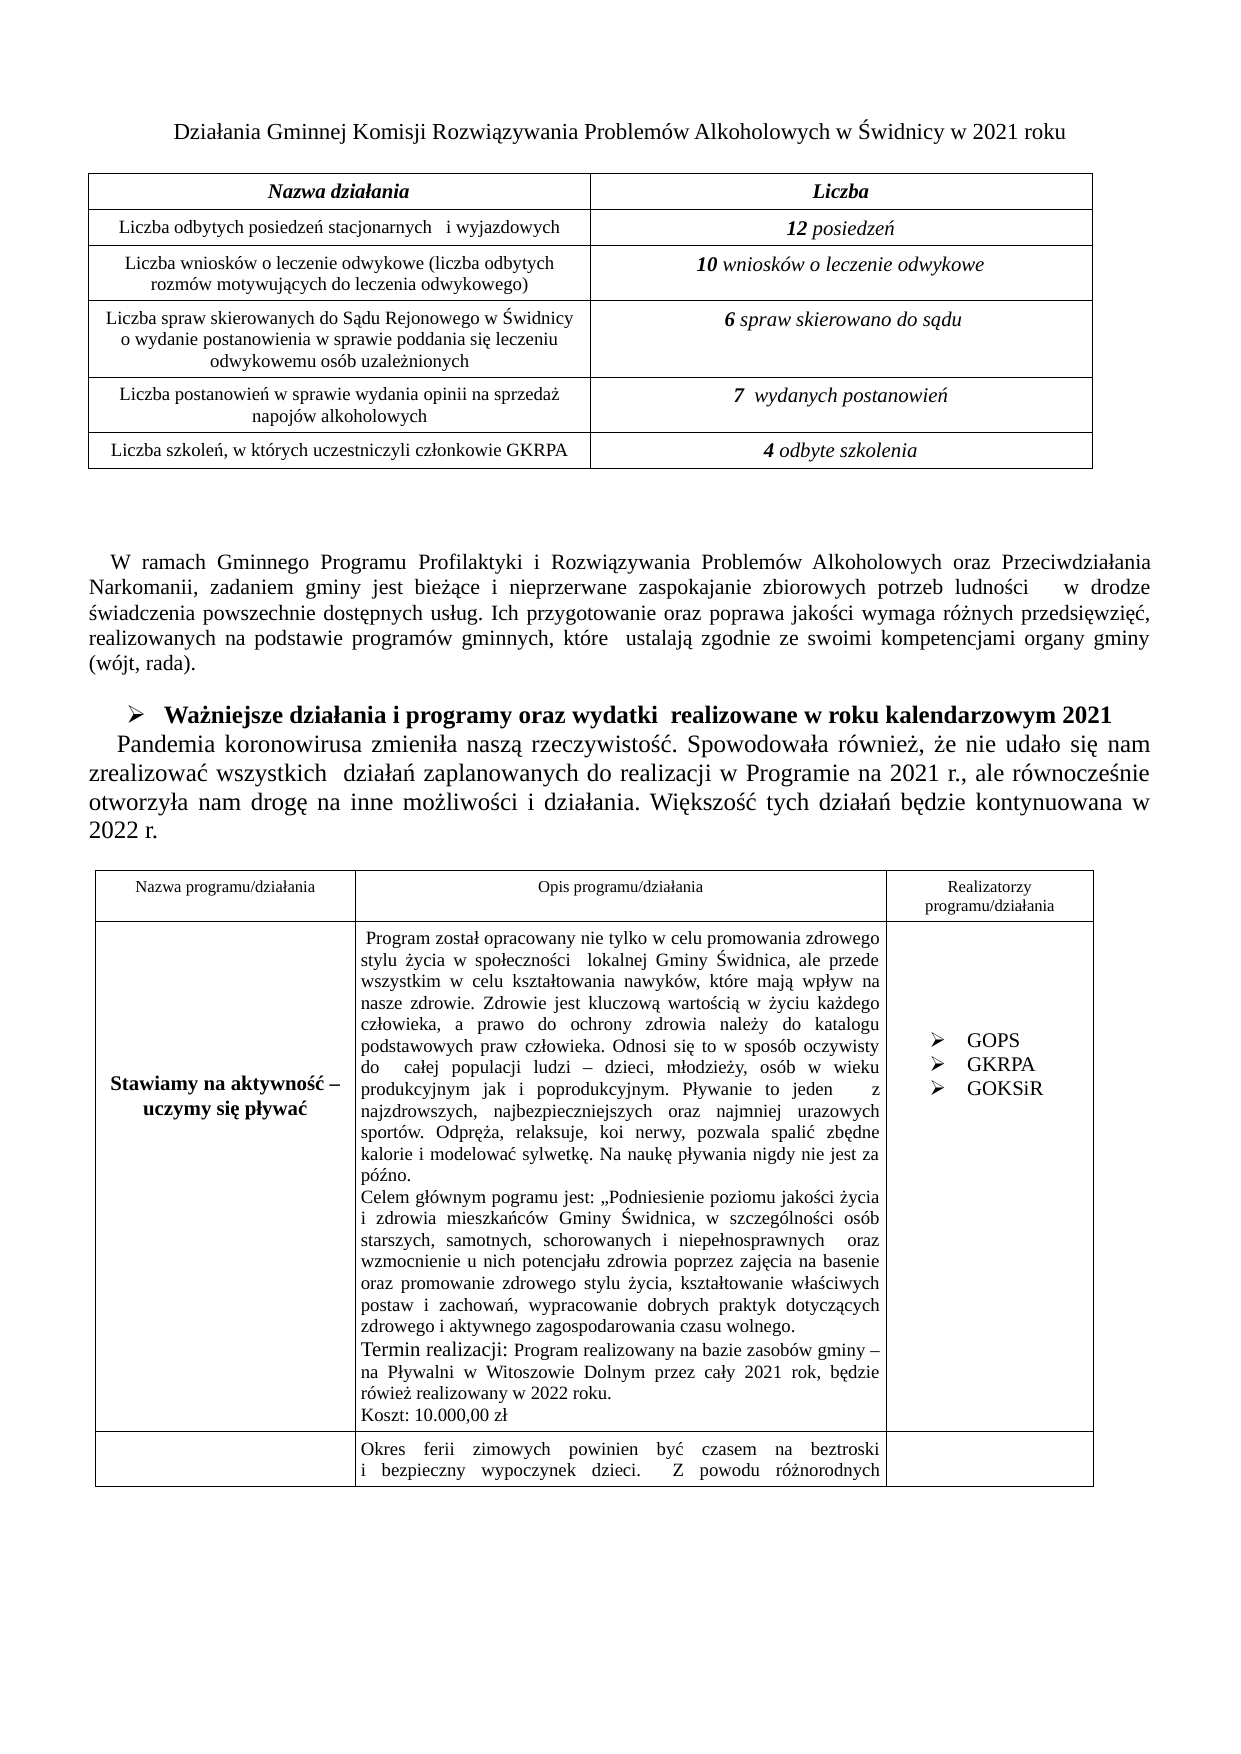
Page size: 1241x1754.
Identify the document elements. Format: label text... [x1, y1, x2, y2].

text Pandemia koronowirusa zmieniła naszą rzeczywistość. Spowodowała również, że nie udało się nam zrealizować wszystkich działań zaplanowanych do realizacji w Programie na 2021 r., ale równocześnie otworzyła nam drogę na inne możliwości i działania. Większość tych działań będzie kontynuowana w 2022 r. [88, 729, 1152, 844]
table_cell GOPS GKRPA GOKSiR [887, 922, 1093, 1431]
table_cell 7 wydanych postanowień [591, 378, 1092, 432]
table_cell Liczba postanowień w sprawie wydania opinii na sprzedaż napojów alkoholowych [89, 378, 590, 432]
table_cell [887, 1432, 1093, 1486]
table_cell Liczba spraw skierowanych do Sądu Rejonowego w Świdnicy o wydanie postanowienia w sprawie poddania się leczeniu odwykowemu osób uzależnionych [89, 301, 590, 377]
table_cell 12 posiedzeń [591, 210, 1092, 245]
text W ramach Gminnego Programu Profilaktyki i Rozwiązywania Problemów Alkoholowych oraz Przeciwdziałania Narkomanii, zadaniem gminy jest bieżące i nieprzerwane zaspokajanie zbiorowych potrzeb ludności w drodze świadczenia powszechnie dostępnych usług. Ich przygotowanie oraz poprawa jakości wymaga różnych przedsięwzięć, realizowanych na podstawie programów gminnych, które ustalają zgodnie ze swoimi kompetencjami organy gminy (wójt, rada). [88, 549, 1152, 675]
table_cell 4 odbyte szkolenia [591, 433, 1092, 468]
table_header Liczba [591, 174, 1092, 209]
table_cell Program został opracowany nie tylko w celu promowania zdrowego stylu życia w społeczności lokalnej Gminy Świdnica, ale przede wszystkim w celu kształtowania nawyków, które mają wpływ na nasze zdrowie. Zdrowie jest kluczową wartością w życiu każdego człowieka, a prawo do ochrony zdrowia należy do katalogu podstawowych praw człowieka. Odnosi się to w sposób oczywisty do całej populacji ludzi – dzieci, młodzieży, osób w wieku produkcyjnym jak i poprodukcyjnym. Pływanie to jeden z najzdrowszych, najbezpieczniejszych oraz najmniej urazowych sportów. Odpręża, relaksuje, koi nerwy, pozwala spalić zbędne kalorie i modelować sylwetkę. Na naukę pływania nigdy nie jest za późno. Celem głównym pogramu jest: „Podniesienie poziomu jakości życia i zdrowia mieszkańców Gminy Świdnica, w szczególności osób starszych, samotnych, schorowanych i niepełnosprawnych oraz wzmocnienie u nich potencjału zdrowia poprzez zajęcia na basenie oraz promowanie zdrowego stylu życia, kształtowanie właściwych postaw i zachowań, wypracowanie dobrych praktyk dotyczących zdrowego i aktywnego zagospodarowania czasu wolnego. Termin realizacji: Program realizowany na bazie zasobów gminy – na Pływalni w Witoszowie Dolnym przez cały 2021 rok, będzie rówież realizowany w 2022 roku. Koszt: 10.000,00 zł [356, 922, 886, 1431]
table_header Realizatorzy programu/działania [887, 871, 1093, 921]
table_cell Liczba wniosków o leczenie odwykowe (liczba odbytych rozmów motywujących do leczenia odwykowego) [89, 246, 590, 300]
list Ważniejsze działania i programy oraz wydatki realizowane w roku kalendarzowym 2021 [126, 700, 1152, 729]
table_header Opis programu/działania [356, 871, 886, 921]
table_cell Okres ferii zimowych powinien być czasem na beztroski i bezpieczny wypoczynek dzieci. Z powodu różnorodnych [356, 1432, 886, 1486]
table_cell Liczba szkoleń, w których uczestniczyli członkowie GKRPA [89, 433, 590, 468]
table_cell 10 wniosków o leczenie odwykowe [591, 246, 1092, 300]
table_header Nazwa programu/działania [96, 871, 355, 921]
text Działania Gminnej Komisji Rozwiązywania Problemów Alkoholowych w Świdnicy w 2021 roku [88, 118, 1152, 144]
table_cell [96, 1432, 355, 1486]
table_cell Stawiamy na aktywność – uczymy się pływać [96, 922, 355, 1431]
table_header Nazwa działania [89, 174, 590, 209]
table_cell 6 spraw skierowano do sądu [591, 301, 1092, 377]
table_cell Liczba odbytych posiedzeń stacjonarnych i wyjazdowych [89, 210, 590, 245]
